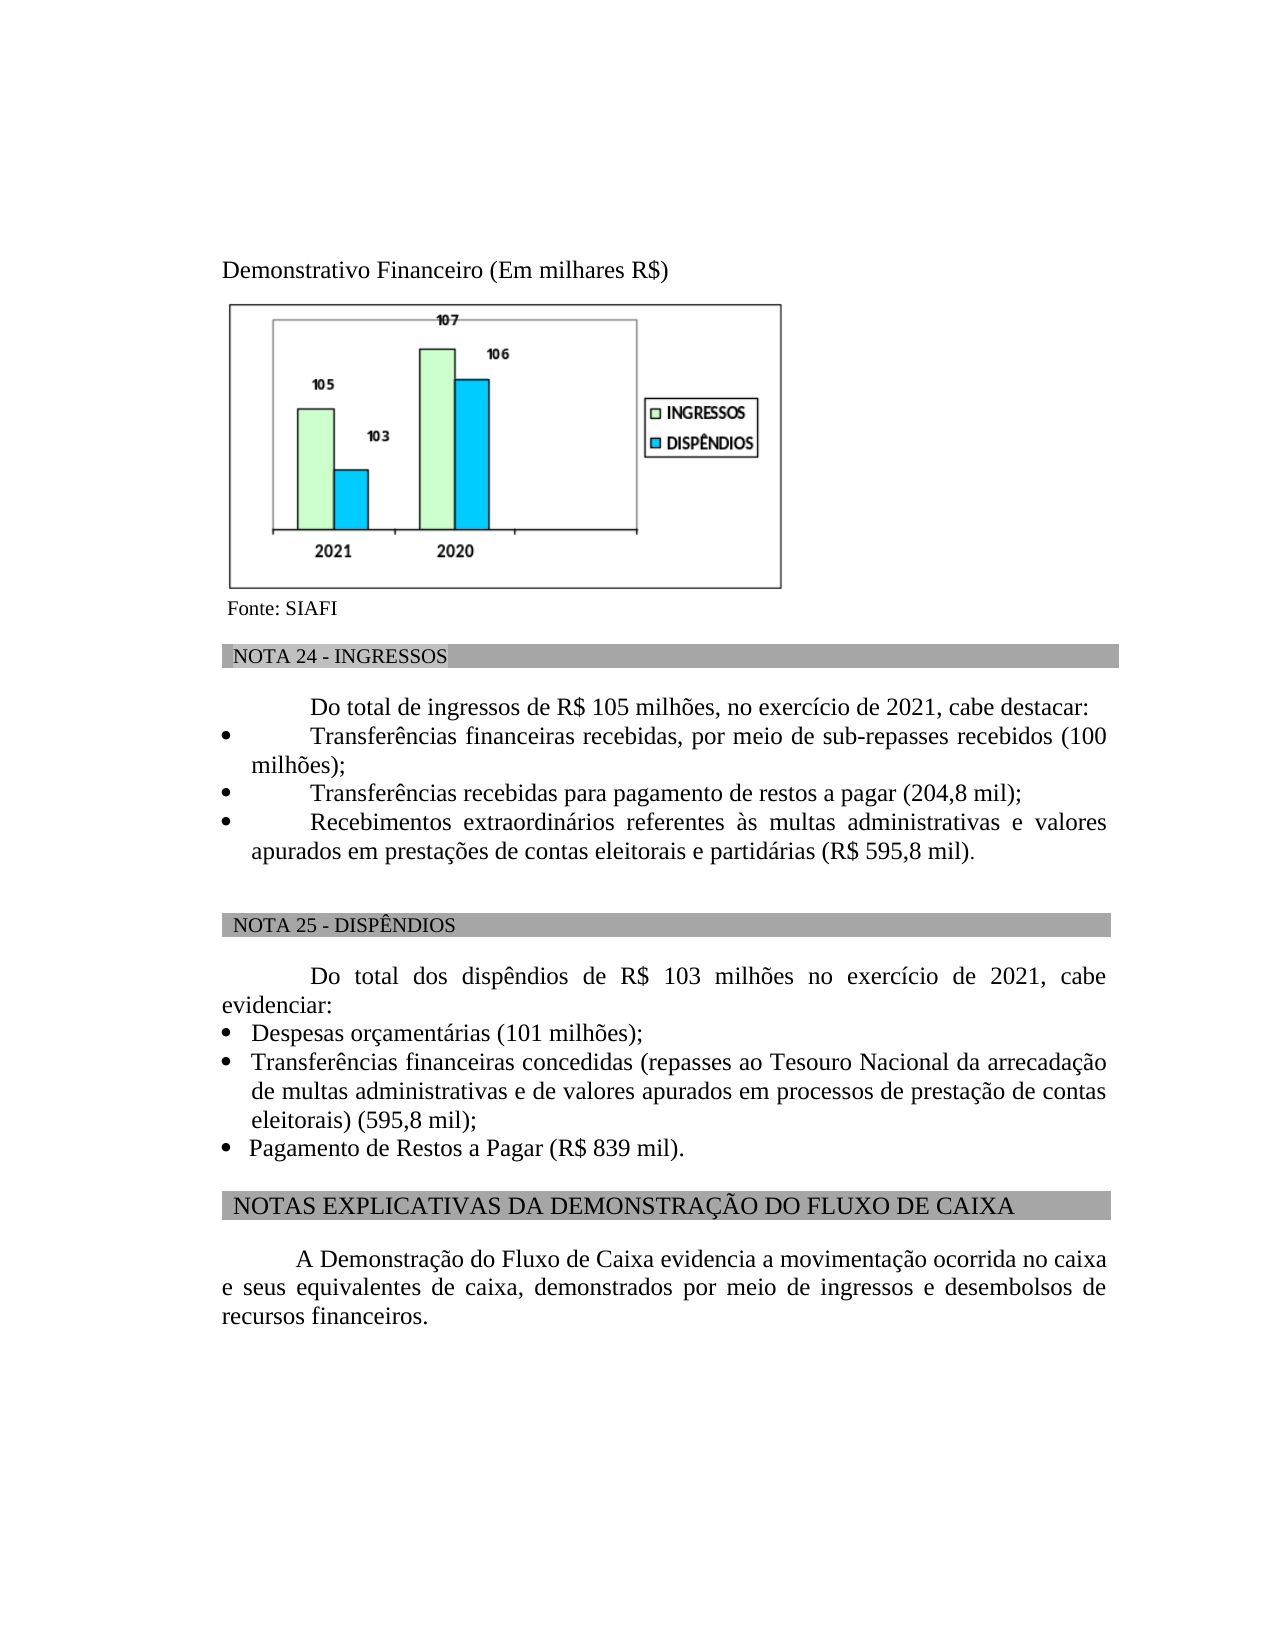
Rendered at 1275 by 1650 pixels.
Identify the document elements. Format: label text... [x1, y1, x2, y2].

table_header NOTAS EXPLICATIVAS DA DEMONSTRAÇÃO DO FLUXO DE CAIXA [222, 1191, 1111, 1220]
text A Demonstração do Fluxo de Caixa evidencia a movimentação ocorrida no caixa e seus equivalentes de caixa, demonstrados por meio de ingressos e desembolsos de recursos financeiros. [222, 1244, 1107, 1330]
list Transferências recebidas para pagamento de restos a pagar (204,8 mil); [222, 778, 1107, 807]
text Do total de ingressos de R$ 105 milhões, no exercício de 2021, cabe destacar: [266, 692, 1107, 721]
list Pagamento de Restos a Pagar (R$ 839 mil). [222, 1133, 1107, 1162]
table_header NOTA 25 - DISPÊNDIOS [222, 913, 1111, 937]
text Do total dos dispêndios de R$ 103 milhões no exercício de 2021, cabe evidenciar: [222, 961, 1107, 1018]
list Recebimentos extraordinários referentes às multas administrativas e valores apurados em prestações de contas eleitorais e partidárias (R$ 595,8 mil). [222, 807, 1107, 865]
text Demonstrativo Financeiro (Em milhares R$) [207, 255, 1107, 284]
list Transferências financeiras recebidas, por meio de sub-repasses recebidos (100 milhões); [222, 721, 1107, 778]
table_header NOTA 24 - INGRESSOS [222, 644, 1119, 668]
list Transferências financeiras concedidas (repasses ao Tesouro Nacional da arrecadação de multas administrativas e de valores apurados em processos de prestação de contas eleitorais) (595,8 mil); [222, 1047, 1107, 1133]
list Despesas orçamentárias (101 milhões); [222, 1018, 1107, 1047]
text Fonte: SIAFI [222, 596, 1107, 620]
